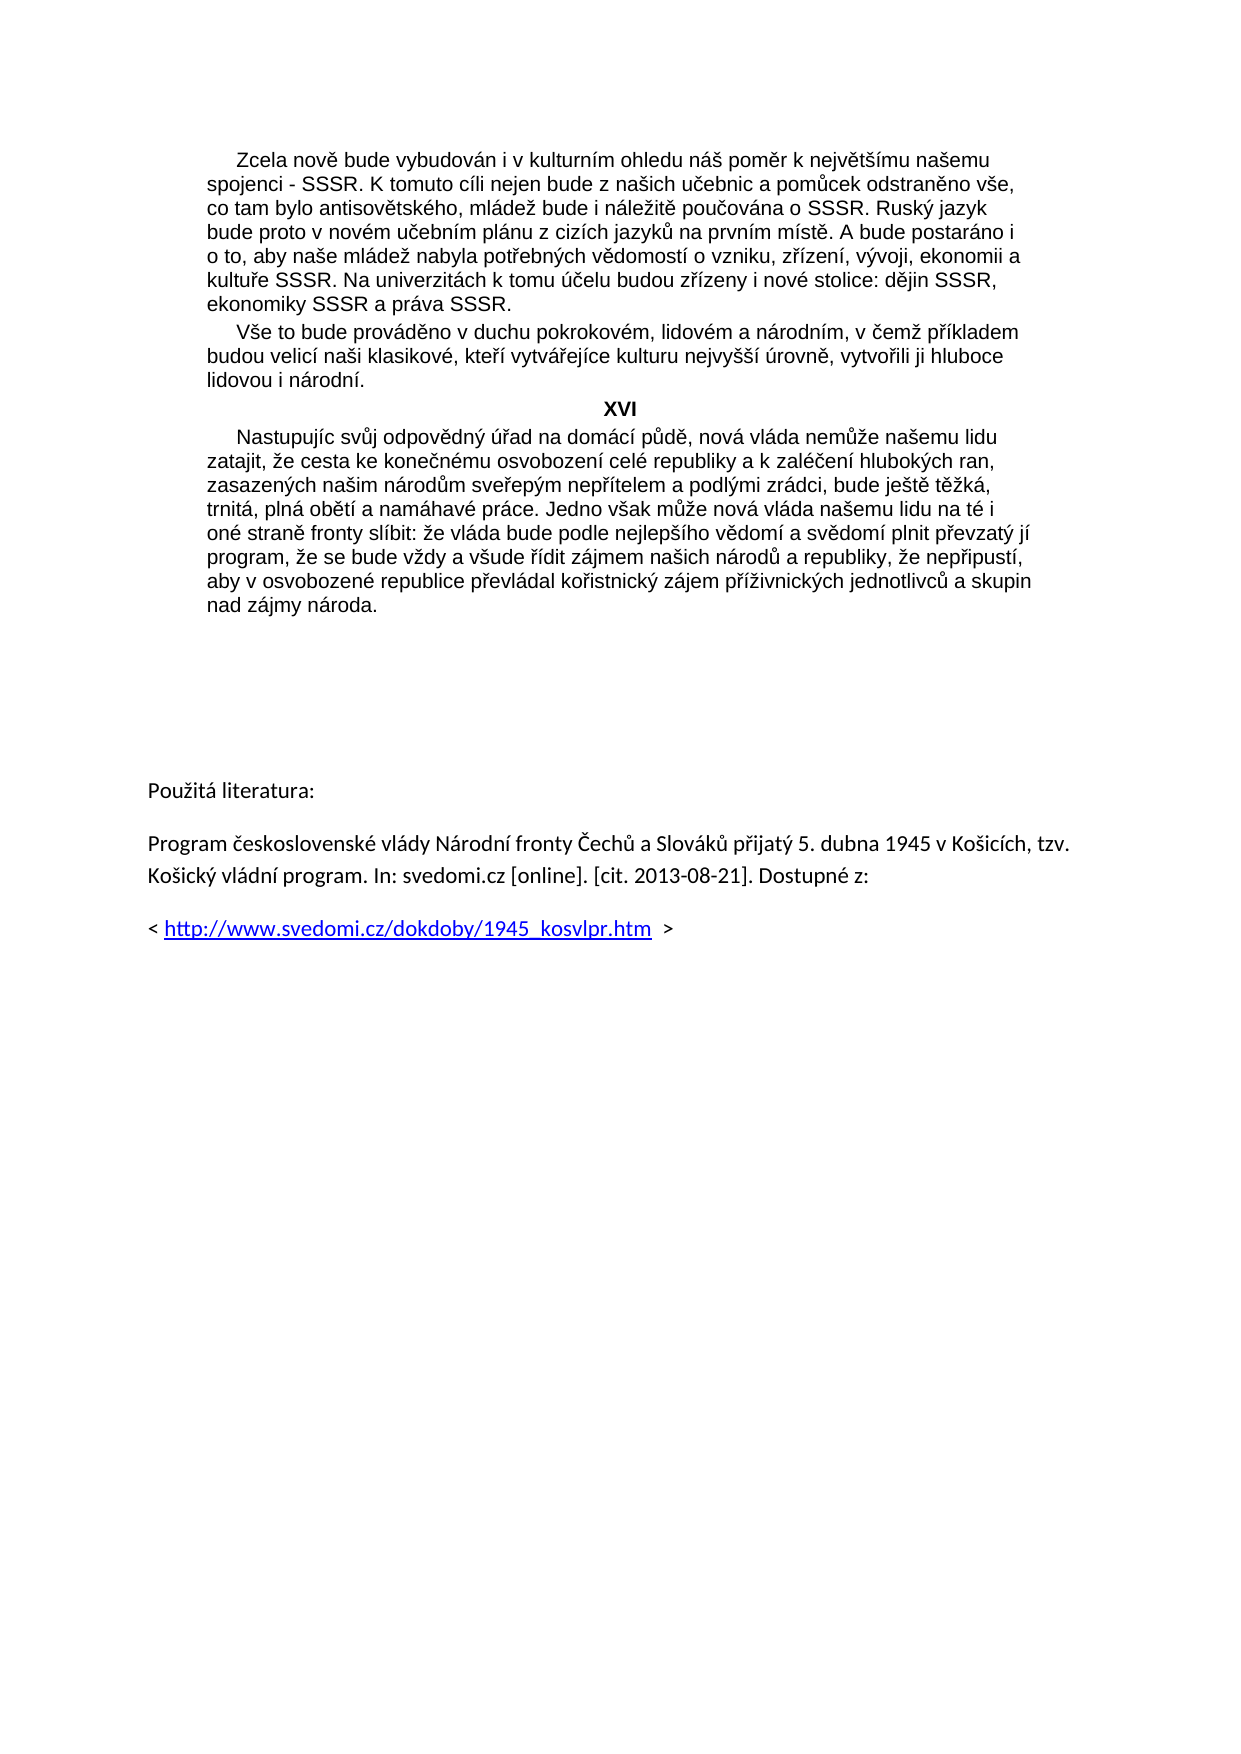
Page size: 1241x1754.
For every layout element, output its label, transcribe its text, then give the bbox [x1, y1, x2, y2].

text Nastupujíc svůj odpovědný úřad na domácí půdě, nová vláda nemůže našemu lidu zatajit, že cesta ke konečnému osvobození celé republiky a k zaléčení hlubokých ran, zasazených našim národům sveřepým nepřítelem a podlými zrádci, bude ještě těžká, trnitá, plná obětí a namáhavé práce. Jedno však může nová vláda našemu lidu na té i oné straně fronty slíbit: že vláda bude podle nejlepšího vědomí a svědomí plnit převzatý jí program, že se bude vždy a všude řídit zájmem našich národů a republiky, že nepřipustí, aby v osvobozené republice převládal kořistnický zájem příživnických jednotlivců a skupin nad zájmy národa. [207, 425, 1033, 617]
text < http://www.svedomi.cz/dokdoby/1945_kosvlpr.htm > [148, 914, 1093, 942]
text Vše to bude prováděno v duchu pokrokovém, lidovém a národním, v čemž příkladem budou velicí naši klasikové, kteří vytvářejíce kulturu nejvyšší úrovně, vytvořili ji hluboce lidovou i národní. [207, 320, 1033, 392]
text Program československé vlády Národní fronty Čechů a Slováků přijatý 5. dubna 1945 v Košicích, tzv. Košický vládní program. In: svedomi.cz [online]. [cit. 2013-08-21]. Dostupné z: [148, 829, 1093, 889]
text Použitá literatura: [148, 776, 1093, 804]
text Zcela nově bude vybudován i v kulturním ohledu náš poměr k největšímu našemu spojenci - SSSR. K tomuto cíli nejen bude z našich učebnic a pomůcek odstraněno vše, co tam bylo antisovětského, mládež bude i náležitě poučována o SSSR. Ruský jazyk bude proto v novém učebním plánu z cizích jazyků na prvním místě. A bude postaráno i o to, aby naše mládež nabyla potřebných vědomostí o vzniku, zřízení, vývoji, ekonomii a kultuře SSSR. Na univerzitách k tomu účelu budou zřízeny i nové stolice: dějin SSSR, ekonomiky SSSR a práva SSSR. [207, 148, 1033, 315]
text XVI [207, 397, 1033, 421]
